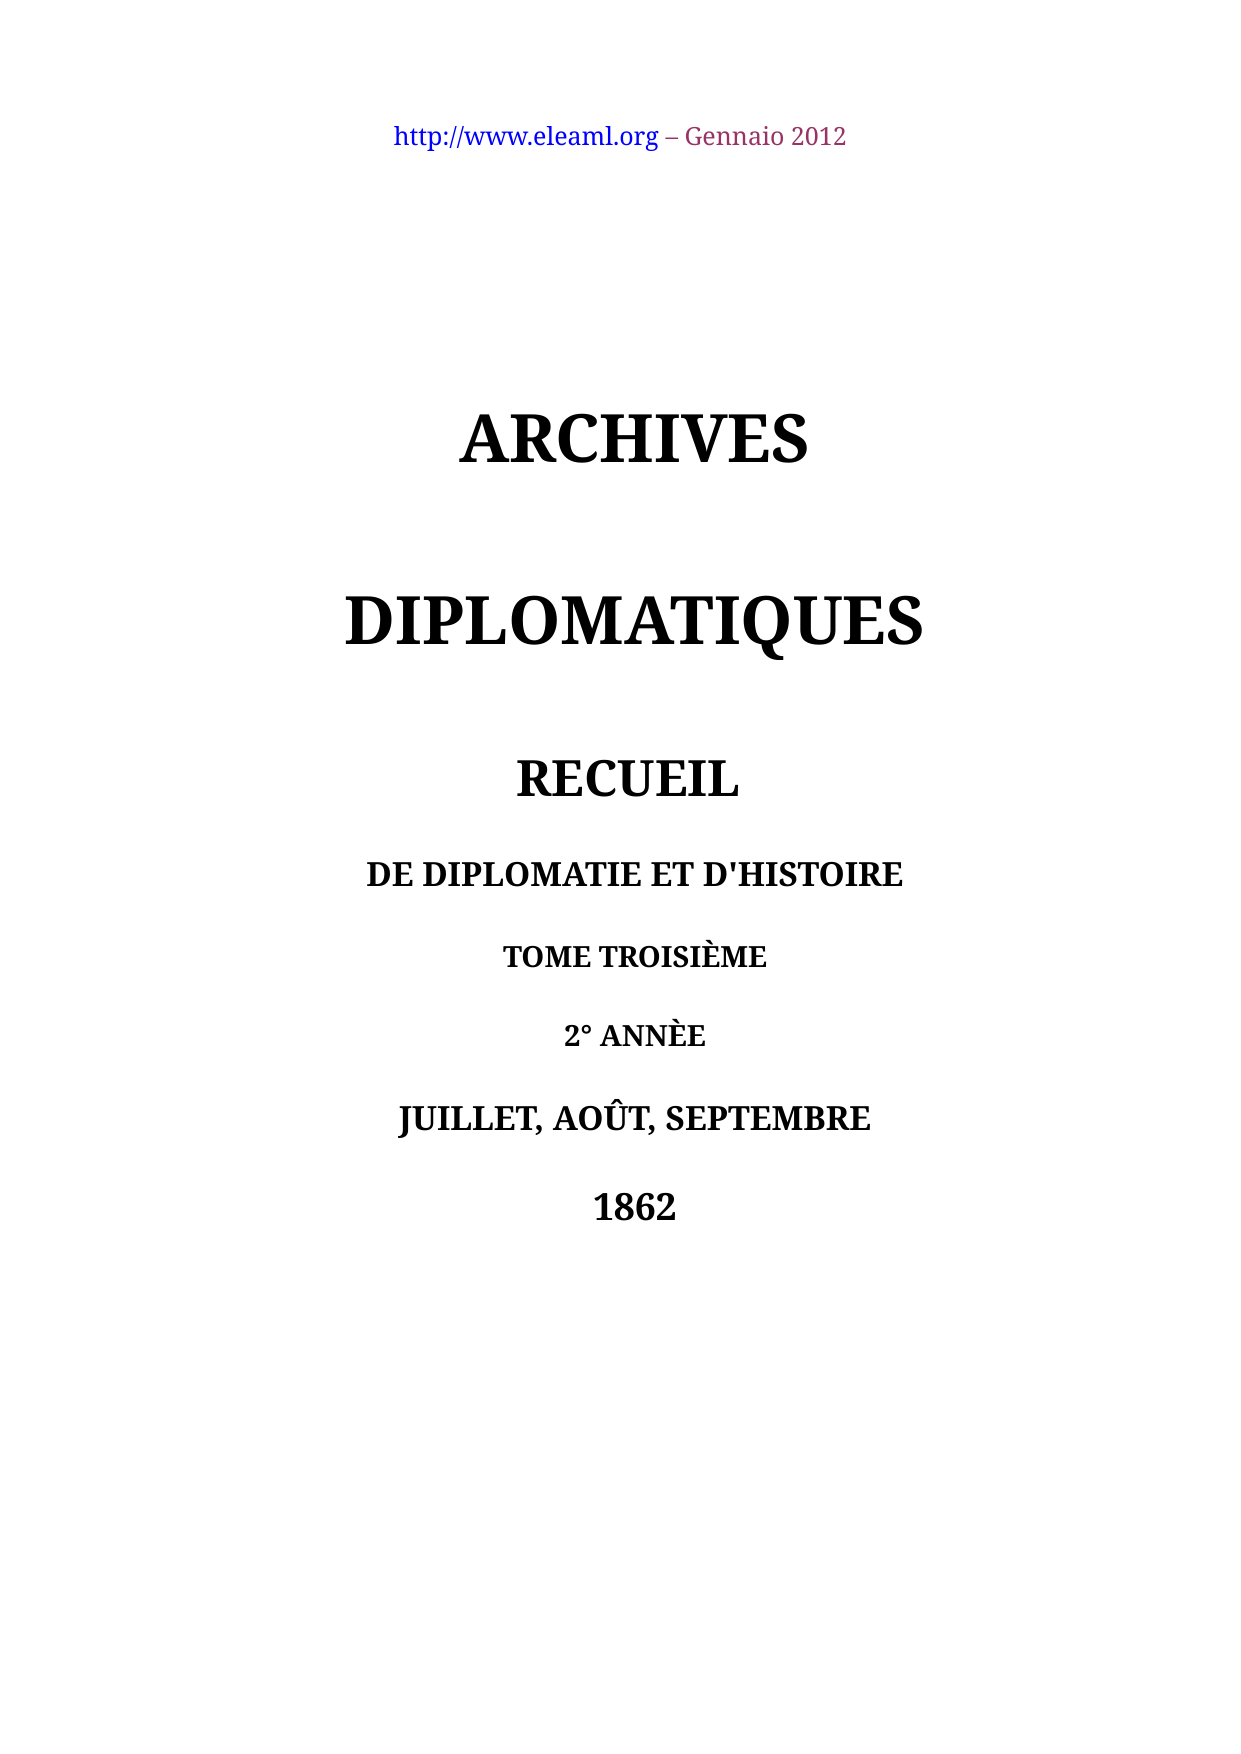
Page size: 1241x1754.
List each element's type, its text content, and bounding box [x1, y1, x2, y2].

subtitle DE DIPLOMATIE ET D'HISTOIRE [118, 851, 1122, 897]
subtitle TOME TROISIÈME [118, 936, 1122, 976]
subtitle JUILLET, AOÛT, SEPTEMBRE [118, 1095, 1122, 1141]
subtitle DIPLOMATIQUES [118, 573, 1122, 664]
subtitle 2° ANNÈE [118, 1016, 1122, 1055]
subtitle 1862 [118, 1180, 1122, 1231]
subtitle ARCHIVES [118, 392, 1122, 482]
subtitle RECUEIL [118, 743, 1122, 812]
